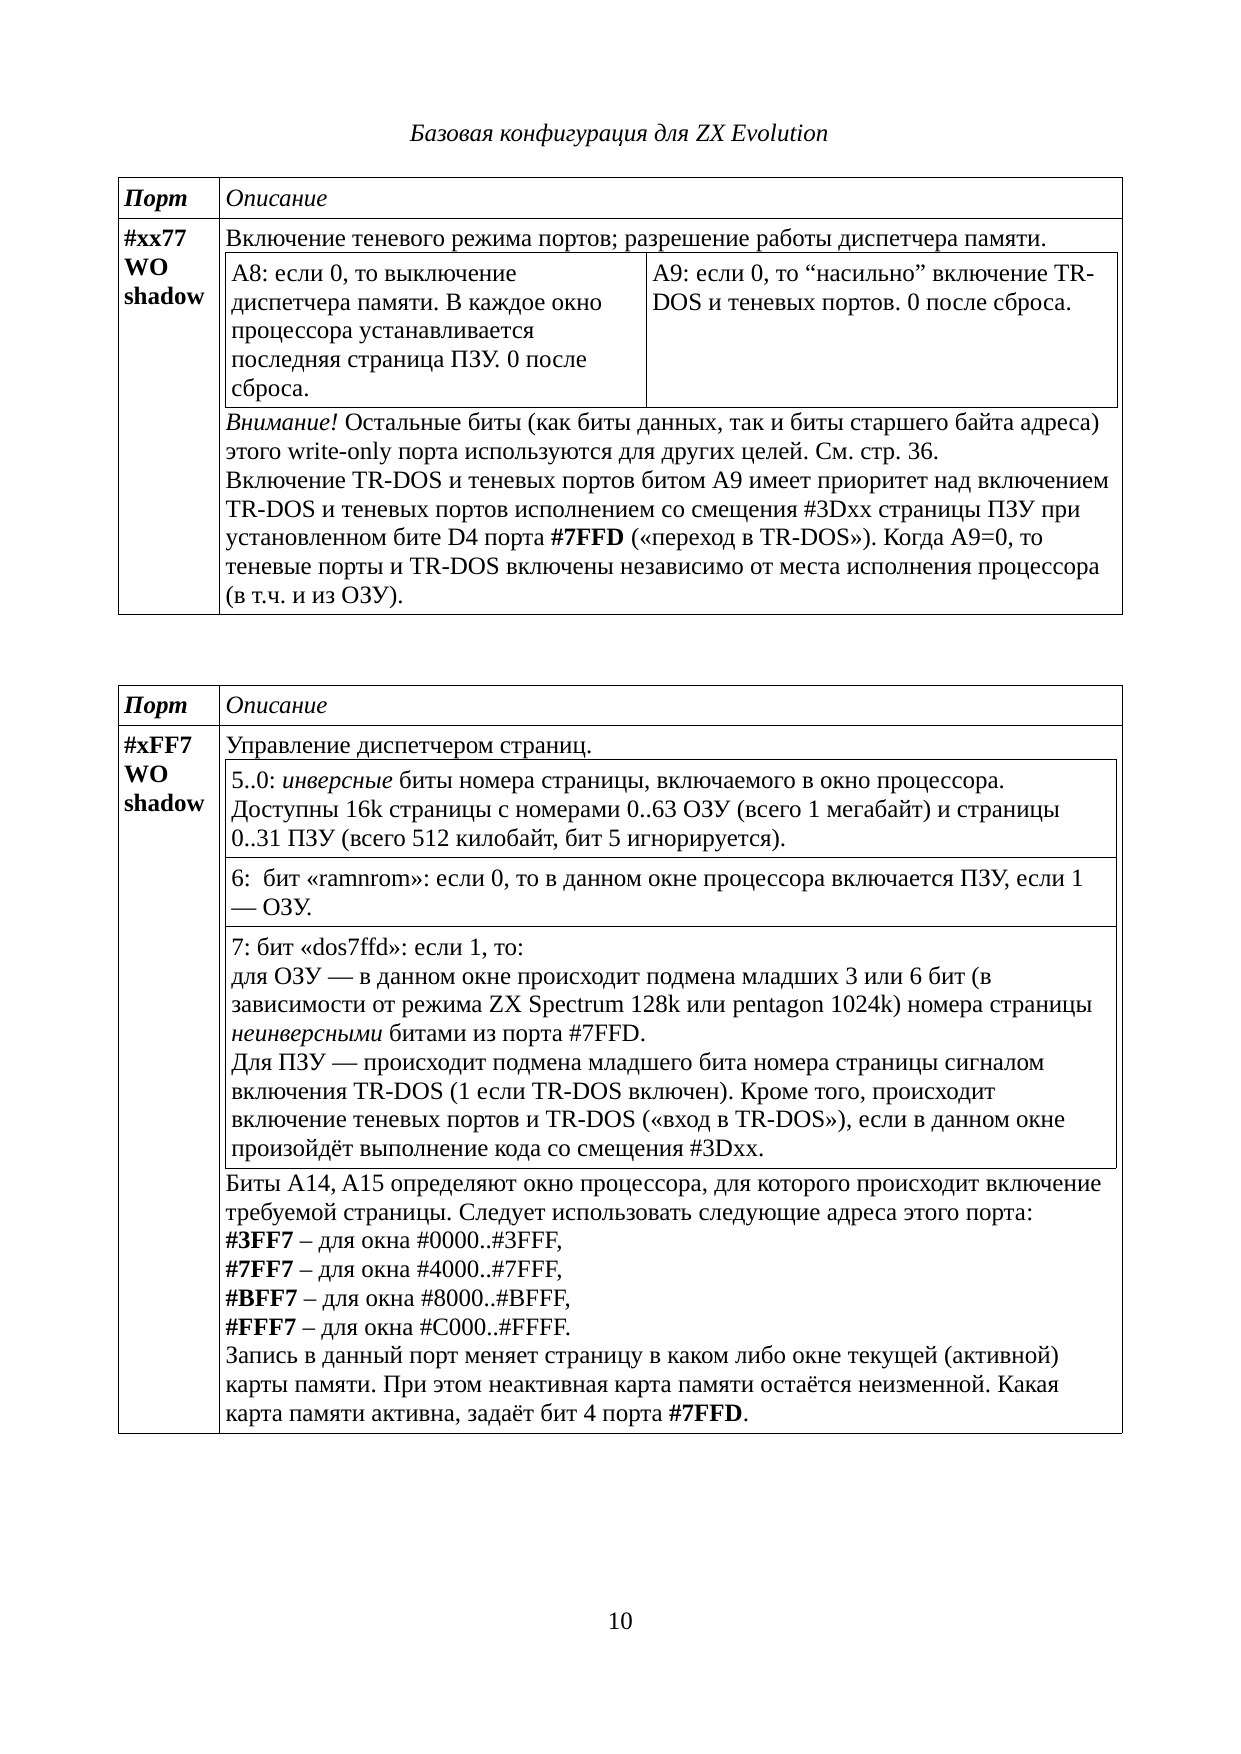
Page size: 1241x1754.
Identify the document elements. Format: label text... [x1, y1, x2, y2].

table_header Описание [220, 178, 1122, 217]
table_cell Включение теневого режима портов; разрешение работы диспетчера памяти. Внимание! Остальные биты (как биты данных, так и биты старшего байта адреса) этого write-only порта используются для других целей. См. стр. 36. Включение TR-DOS и теневых портов битом A9 имеет приоритет над включением TR-DOS и теневых портов исполнением со смещения #3Dxx страницы ПЗУ при установленном бите D4 порта #7FFD («переход в TR-DOS»). Когда A9=0, то теневые порты и TR-DOS включены независимо от места исполнения процессора (в т.ч. и из ОЗУ). [220, 219, 1122, 614]
table_header Порт [119, 178, 219, 217]
table_cell 6: бит «ramnrom»: если 0, то в данном окне процессора включается ПЗУ, если 1 — ОЗУ. [226, 858, 1116, 926]
table_header Описание [220, 686, 1122, 725]
table_cell Управление диспетчером страниц. Биты A14, A15 определяют окно процессора, для которого происходит включение требуемой страницы. Следует использовать следующие адреса этого порта: #3FF7 – для окна #0000..#3FFF, #7FF7 – для окна #4000..#7FFF, #BFF7 – для окна #8000..#BFFF, #FFF7 – для окна #C000..#FFFF. Запись в данный порт меняет страницу в каком либо окне текущей (активной) карты памяти. При этом неактивная карта памяти остаётся неизменной. Какая карта памяти активна, задаёт бит 4 порта #7FFD. [220, 726, 1122, 1432]
table_header 5..0: инверсные биты номера страницы, включаемого в окно процессора. Доступны 16k страницы с номерами 0..63 ОЗУ (всего 1 мегабайт) и страницы 0..31 ПЗУ (всего 512 килобайт, бит 5 игнорируется). [226, 760, 1116, 857]
table_header A8: если 0, то выключение диспетчера памяти. В каждое окно процессора устанавливается последняя страница ПЗУ. 0 после сброса. [226, 253, 646, 407]
table_header A9: если 0, то “насильно” включение TR-DOS и теневых портов. 0 после сброса. [647, 253, 1117, 407]
table_cell #xx77 WO shadow [119, 219, 219, 614]
table_header Порт [119, 686, 219, 725]
table_cell #xFF7 WO shadow [119, 726, 219, 1432]
table_cell 7: бит «dos7ffd»: если 1, то: для ОЗУ — в данном окне происходит подмена младших 3 или 6 бит (в зависимости от режима ZX Spectrum 128k или pentagon 1024k) номера страницы неинверсными битами из порта #7FFD. Для ПЗУ — происходит подмена младшего бита номера страницы сигналом включения TR-DOS (1 если TR-DOS включен). Кроме того, происходит включение теневых портов и TR-DOS («вход в TR-DOS»), если в данном окне произойдёт выполнение кода со смещения #3Dxx. [226, 927, 1116, 1168]
